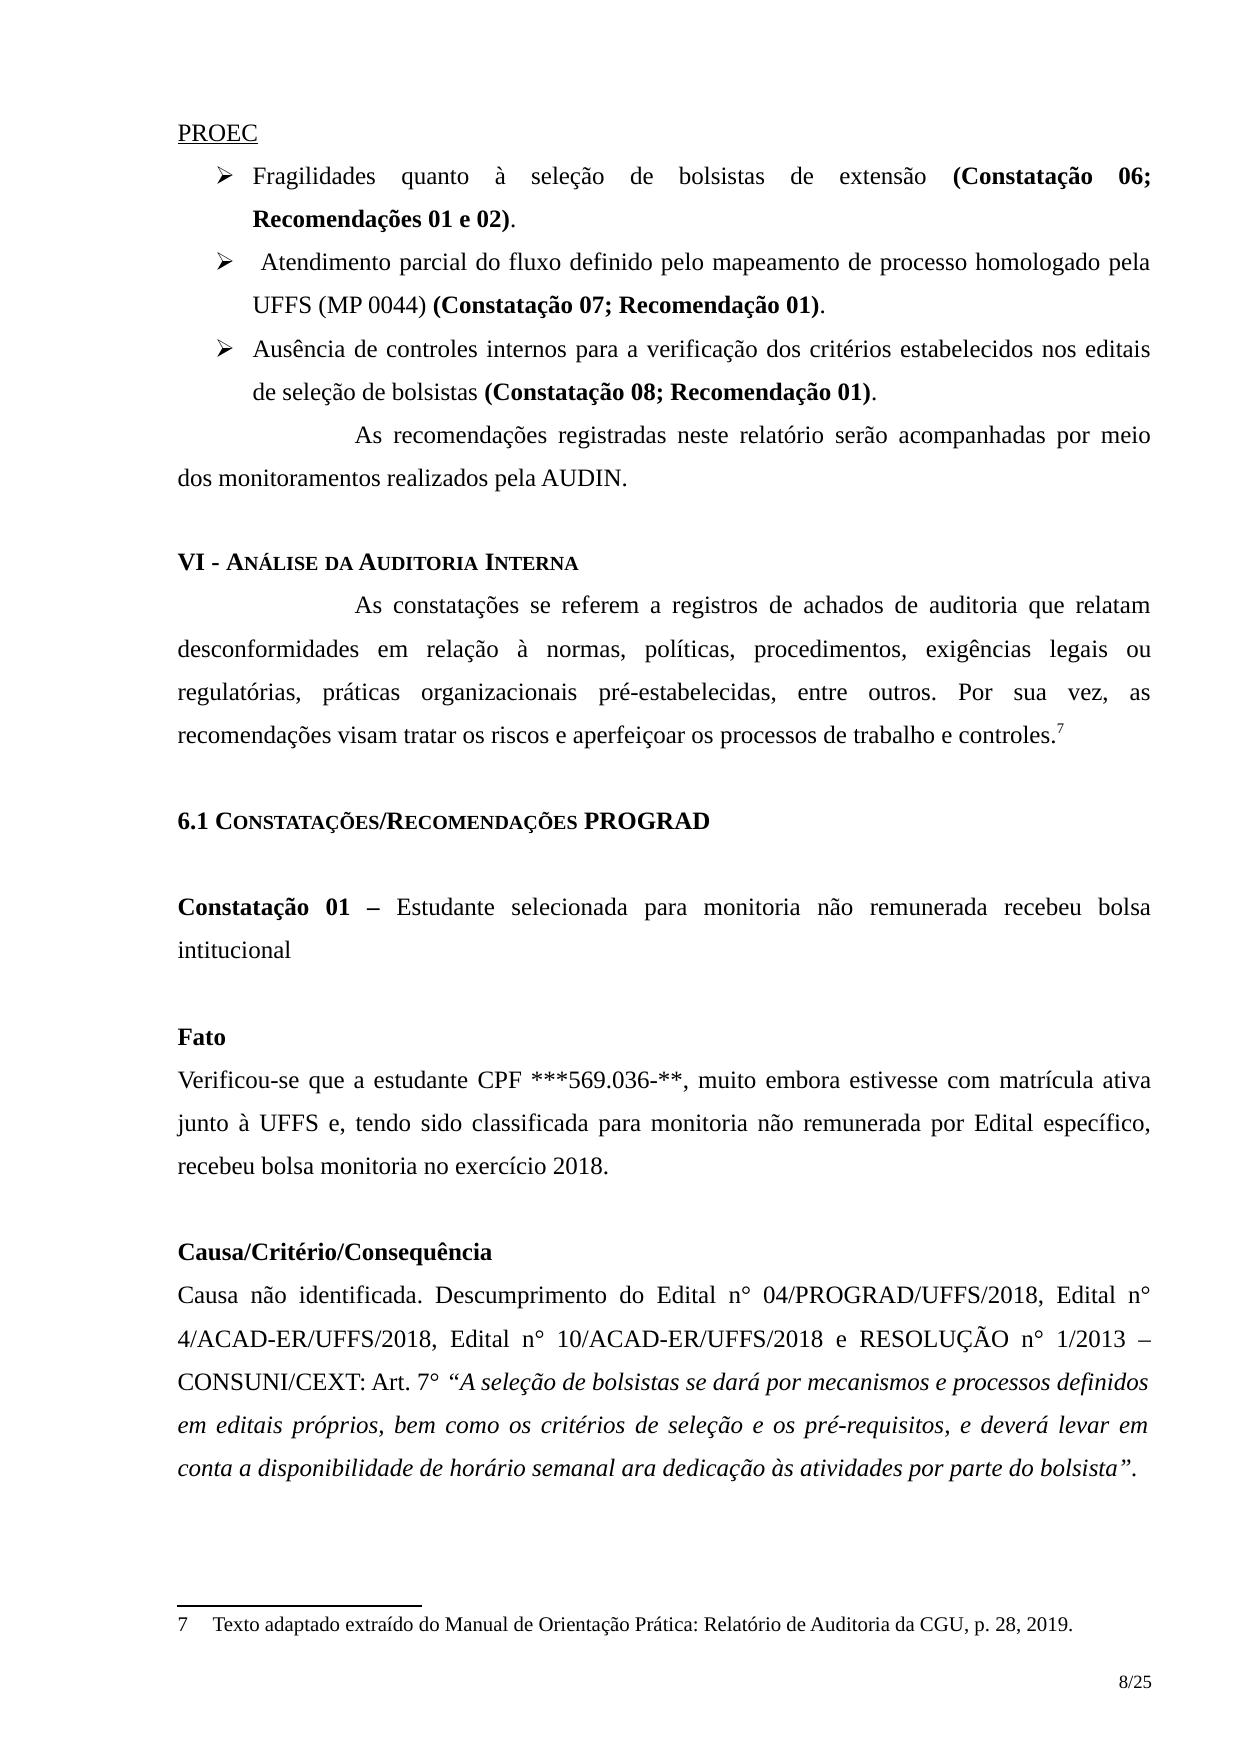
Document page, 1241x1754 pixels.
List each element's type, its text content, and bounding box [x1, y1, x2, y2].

list PROEC [177, 118, 1152, 147]
text Verificou-se que a estudante CPF ***569.036-**, muito embora estivesse com matrícula ativa junto à UFFS e, tendo sido classificada para monitoria não remunerada por Edital específico, recebeu bolsa monitoria no exercício 2018. [177, 1065, 1152, 1180]
text Texto adaptado extraído do Manual de Orientação Prática: Relatório de Auditoria da CGU, p. 28, 2019. [177, 1612, 1152, 1636]
text 6.1 Constatações/Recomendações PROGRAD [177, 806, 1152, 835]
text VI - Análise da Auditoria Interna [177, 547, 1152, 576]
text Causa/Critério/Consequência [177, 1237, 1152, 1266]
text As recomendações registradas neste relatório serão acompanhadas por meio dos monitoramentos realizados pela AUDIN. [177, 420, 1152, 492]
text Constatação 01 – Estudante selecionada para monitoria não remunerada recebeu bolsa intitucional [177, 892, 1152, 964]
list Ausência de controles internos para a verificação dos critérios estabelecidos nos editais de seleção de bolsistas (Constatação 08; Recomendação 01). [215, 334, 1152, 406]
text Fato [177, 1022, 1152, 1051]
list Atendimento parcial do fluxo definido pelo mapeamento de processo homologado pela UFFS (MP 0044) (Constatação 07; Recomendação 01). [215, 247, 1152, 319]
text Causa não identificada. Descumprimento do Edital n° 04/PROGRAD/UFFS/2018, Edital n° 4/ACAD-ER/UFFS/2018, Edital n° 10/ACAD-ER/UFFS/2018 e RESOLUÇÃO n° 1/2013 – CONSUNI/CEXT: Art. 7° “A seleção de bolsistas se dará por mecanismos e processos definidos em editais próprios, bem como os critérios de seleção e os pré-requisitos, e deverá levar em conta a disponibilidade de horário semanal ara dedicação às atividades por parte do bolsista”. [177, 1281, 1152, 1482]
text As constatações se referem a registros de achados de auditoria que relatam desconformidades em relação à normas, políticas, procedimentos, exigências legais ou regulatórias, práticas organizacionais pré-estabelecidas, entre outros. Por sua vez, as recomendações visam tratar os riscos e aperfeiçoar os processos de trabalho e controles. [177, 591, 1152, 749]
list Fragilidades quanto à seleção de bolsistas de extensão (Constatação 06; Recomendações 01 e 02). [215, 161, 1152, 233]
